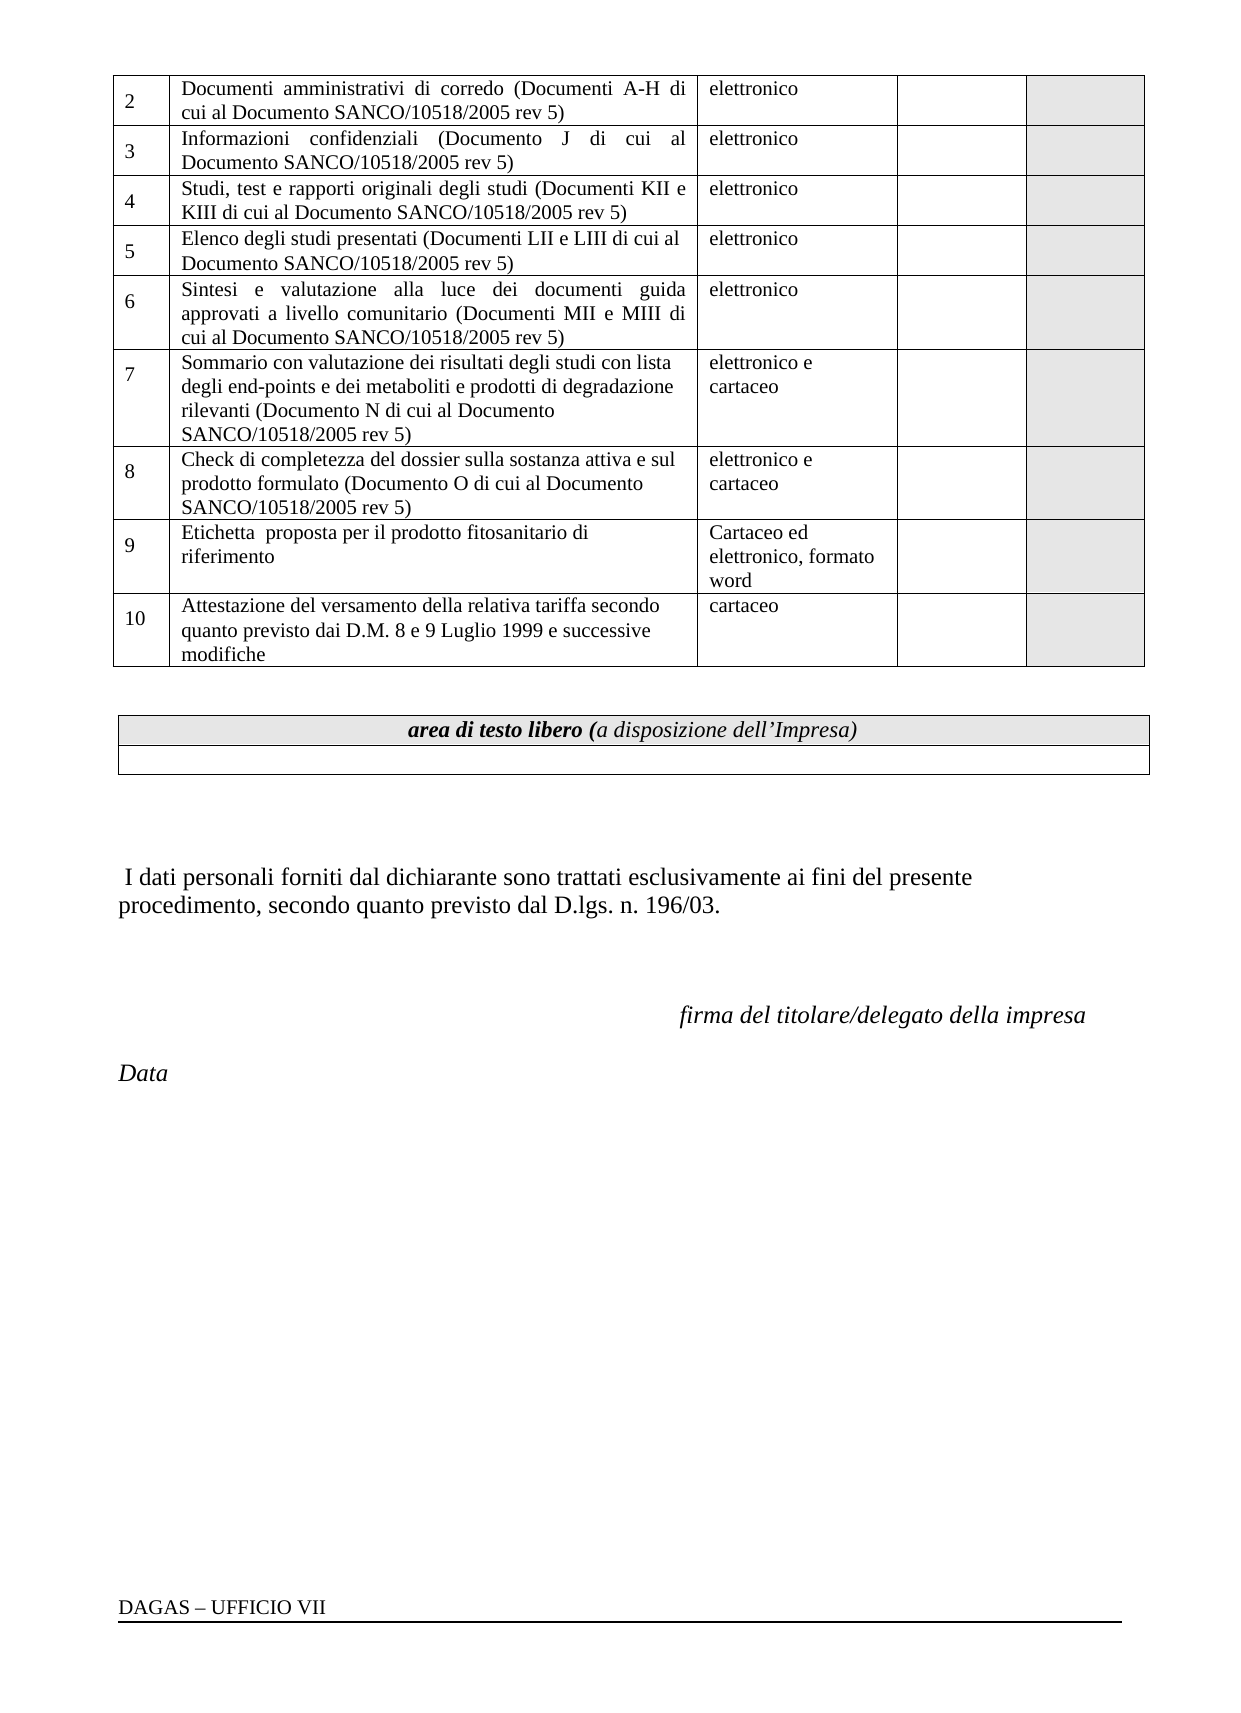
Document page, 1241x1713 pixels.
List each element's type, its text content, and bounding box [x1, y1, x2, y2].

table_cell Sintesi e valutazione alla luce dei documenti guida approvati a livello comunitario (Documenti MII e MIII di cui al Documento SANCO/10518/2005 rev 5) [170, 276, 697, 349]
table_cell 2 [114, 76, 169, 125]
table_cell [898, 594, 1026, 666]
table_cell cartaceo [698, 594, 897, 666]
table_cell Attestazione del versamento della relativa tariffa secondo quanto previsto dai D.M. 8 e 9 Luglio 1999 e successive modifiche [170, 594, 697, 666]
text firma del titolare/delegato della impresa [679, 1001, 1122, 1029]
table_cell elettronico [698, 226, 897, 275]
table_cell [1027, 350, 1144, 446]
table_cell Check di completezza del dossier sulla sostanza attiva e sul prodotto formulato (Documento O di cui al Documento SANCO/10518/2005 rev 5) [170, 447, 697, 519]
text Data [118, 1058, 1122, 1087]
table_cell elettronico [698, 126, 897, 175]
table_cell [898, 350, 1026, 446]
table_cell [1027, 126, 1144, 175]
table_cell 6 [114, 276, 169, 349]
table_cell Cartaceo ed elettronico, formato word [698, 520, 897, 592]
table_cell elettronico e cartaceo [698, 350, 897, 446]
table_cell [898, 447, 1026, 519]
text I dati personali forniti dal dichiarante sono trattati esclusivamente ai fini del presente procedimento, secondo quanto previsto dal D.lgs. n. 196/03. [118, 862, 1122, 919]
table_cell [1027, 76, 1144, 125]
table_cell elettronico [698, 76, 897, 125]
table_cell [1027, 226, 1144, 275]
table_cell 5 [114, 226, 169, 275]
table_cell Elenco degli studi presentati (Documenti LII e LIII di cui al Documento SANCO/10518/2005 rev 5) [170, 226, 697, 275]
table_cell [1027, 520, 1144, 592]
table_cell [1027, 447, 1144, 519]
table_cell [898, 520, 1026, 592]
table_cell elettronico e cartaceo [698, 447, 897, 519]
table_cell 4 [114, 176, 169, 225]
table_cell [898, 276, 1026, 349]
table_cell elettronico [698, 276, 897, 349]
table_cell [898, 76, 1026, 125]
table_cell 3 [114, 126, 169, 175]
table_cell 7 [114, 350, 169, 446]
table_cell Studi, test e rapporti originali degli studi (Documenti KII e KIII di cui al Documento SANCO/10518/2005 rev 5) [170, 176, 697, 225]
table_cell elettronico [698, 176, 897, 225]
table_cell [898, 176, 1026, 225]
table_cell Informazioni confidenziali (Documento J di cui al Documento SANCO/10518/2005 rev 5) [170, 126, 697, 175]
table_cell [1027, 176, 1144, 225]
table_cell [1027, 276, 1144, 349]
table_header area di testo libero (a disposizione dell’Impresa) [119, 716, 1149, 744]
table_cell Etichetta proposta per il prodotto fitosanitario di riferimento [170, 520, 697, 592]
table_cell 10 [114, 594, 169, 666]
table_cell [898, 226, 1026, 275]
table_cell [1027, 594, 1144, 666]
table_cell [119, 746, 1149, 774]
table_cell Sommario con valutazione dei risultati degli studi con lista degli end-points e dei metaboliti e prodotti di degradazione rilevanti (Documento N di cui al Documento SANCO/10518/2005 rev 5) [170, 350, 697, 446]
table_cell Documenti amministrativi di corredo (Documenti A-H di cui al Documento SANCO/10518/2005 rev 5) [170, 76, 697, 125]
table_cell 9 [114, 520, 169, 592]
table_cell [898, 126, 1026, 175]
table_cell 8 [114, 447, 169, 519]
